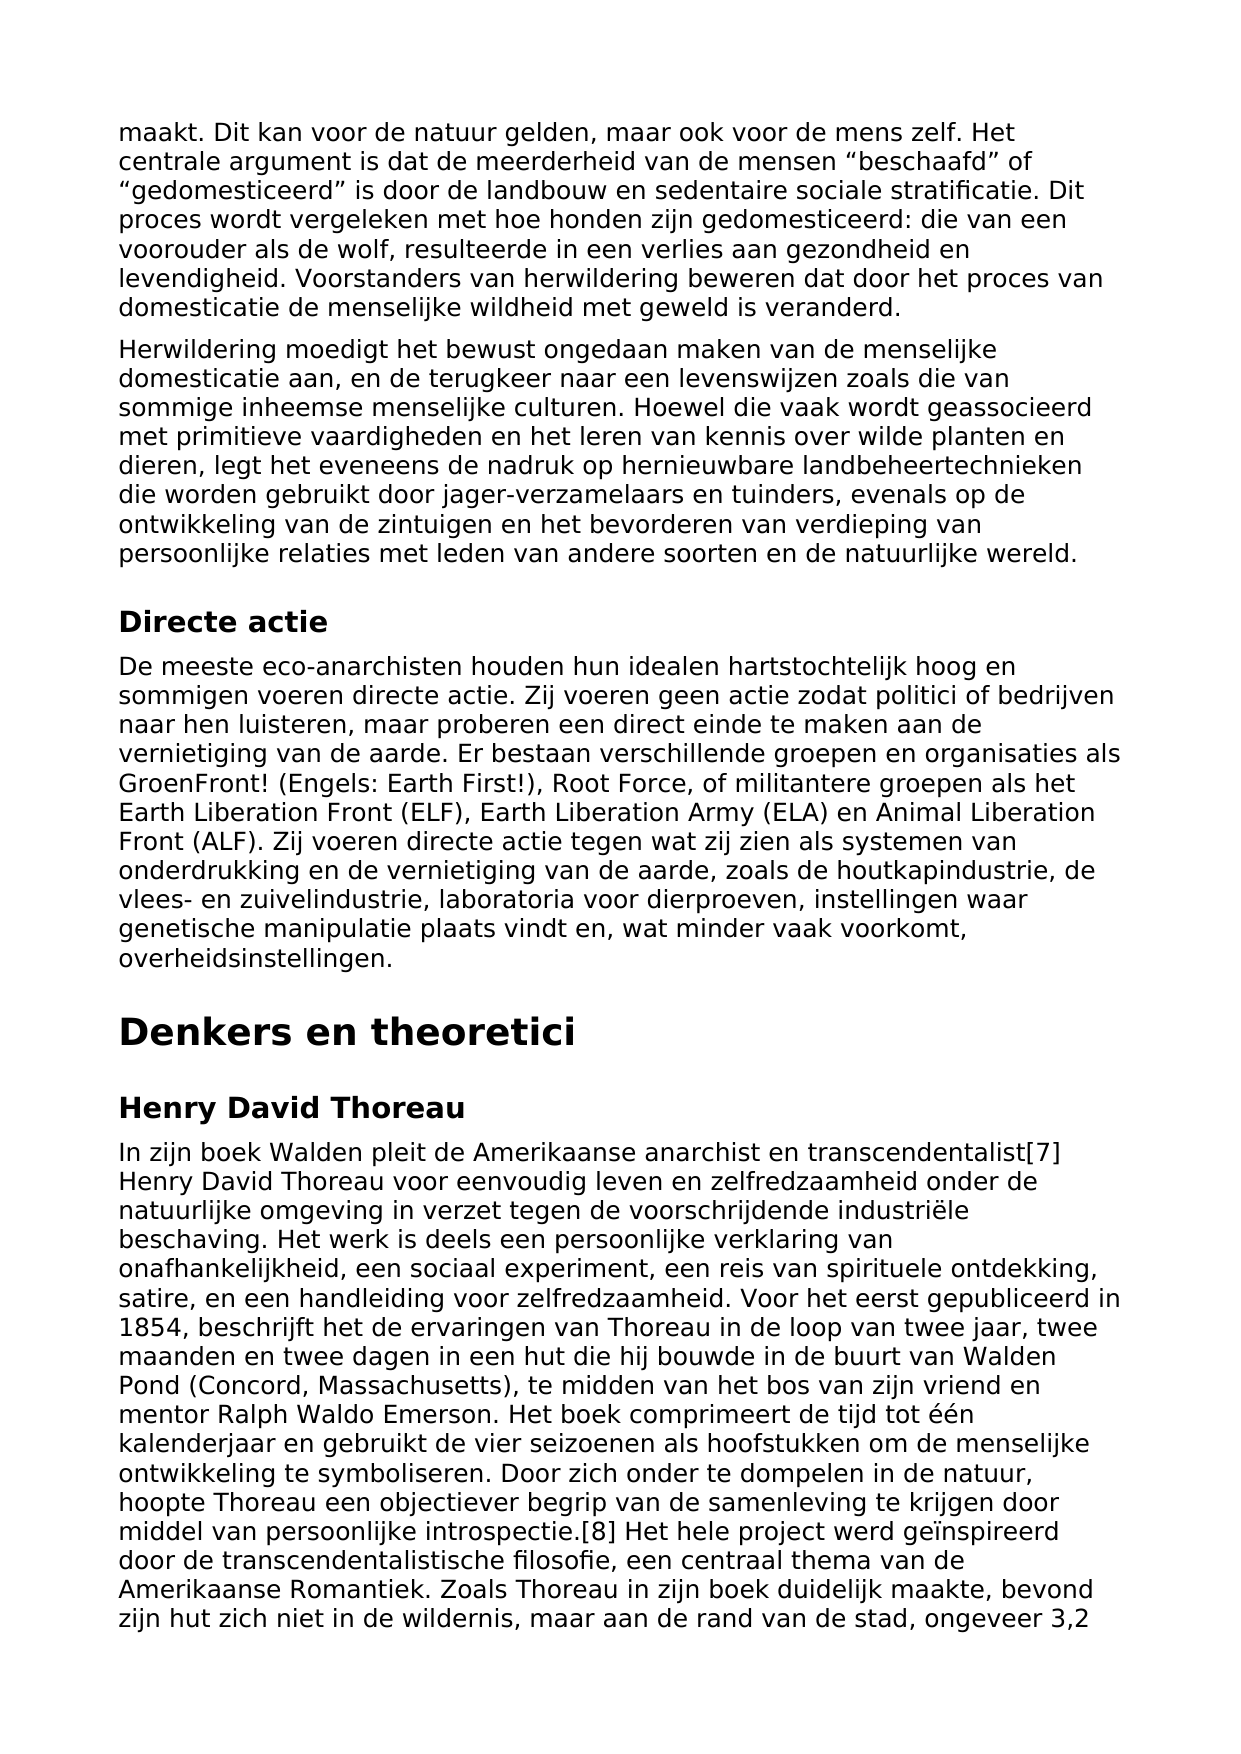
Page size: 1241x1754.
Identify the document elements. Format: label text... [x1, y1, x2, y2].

subtitle Denkers en theoretici [118, 1010, 1122, 1054]
text In zijn boek Walden pleit de Amerikaanse anarchist en transcendentalist[7] Henry David Thoreau voor eenvoudig leven en zelfredzaamheid onder de natuurlijke omgeving in verzet tegen de voorschrijdende industriële beschaving. Het werk is deels een persoonlijke verklaring van onafhankelijkheid, een sociaal experiment, een reis van spirituele ontdekking, satire, en een handleiding voor zelfredzaamheid. Voor het eerst gepubliceerd in 1854, beschrijft het de ervaringen van Thoreau in de loop van twee jaar, twee maanden en twee dagen in een hut die hij bouwde in de buurt van Walden Pond (Concord, Massachusetts), te midden van het bos van zijn vriend en mentor Ralph Waldo Emerson. Het boek comprimeert de tijd tot één kalenderjaar en gebruikt de vier seizoenen als hoofstukken om de menselijke ontwikkeling te symboliseren. Door zich onder te dompelen in de natuur, hoopte Thoreau een objectiever begrip van de samenleving te krijgen door middel van persoonlijke introspectie.[8] Het hele project werd geïnspireerd door de transcendentalistische filosofie, een centraal thema van de Amerikaanse Romantiek. Zoals Thoreau in zijn boek duidelijk maakte, bevond zijn hut zich niet in de wildernis, maar aan de rand van de stad, ongeveer 3,2 [118, 1138, 1122, 1634]
text Herwildering moedigt het bewust ongedaan maken van de menselijke domesticatie aan, en de terugkeer naar een levenswijzen zoals die van sommige inheemse menselijke culturen. Hoewel die vaak wordt geassocieerd met primitieve vaardigheden en het leren van kennis over wilde planten en dieren, legt het eveneens de nadruk op hernieuwbare landbeheertechnieken die worden gebruikt door jager-verzamelaars en tuinders, evenals op de ontwikkeling van de zintuigen en het bevorderen van verdieping van persoonlijke relaties met leden van andere soorten en de natuurlijke wereld. [118, 335, 1122, 568]
text De meeste eco-anarchisten houden hun idealen hartstochtelijk hoog en sommigen voeren directe actie. Zij voeren geen actie zodat politici of bedrijven naar hen luisteren, maar proberen een direct einde te maken aan de vernietiging van de aarde. Er bestaan verschillende groepen en organisaties als GroenFront! (Engels: Earth First!), Root Force, of militantere groepen als het Earth Liberation Front (ELF), Earth Liberation Army (ELA) en Animal Liberation Front (ALF). Zij voeren directe actie tegen wat zij zien als systemen van onderdrukking en de vernietiging van de aarde, zoals de houtkapindustrie, de vlees- en zuivelindustrie, laboratoria voor dierproeven, instellingen waar genetische manipulatie plaats vindt en, wat minder vaak voorkomt, overheidsinstellingen. [118, 652, 1122, 973]
subtitle Directe actie [118, 606, 1122, 639]
text maakt. Dit kan voor de natuur gelden, maar ook voor de mens zelf. Het centrale argument is dat de meerderheid van de mensen “beschaafd” of “gedomesticeerd” is door de landbouw en sedentaire sociale stratificatie. Dit proces wordt vergeleken met hoe honden zijn gedomesticeerd: die van een voorouder als de wolf, resulteerde in een verlies aan gezondheid en levendigheid. Voorstanders van herwildering beweren dat door het proces van domesticatie de menselijke wildheid met geweld is veranderd. [118, 118, 1122, 322]
subtitle Henry David Thoreau [118, 1092, 1122, 1126]
